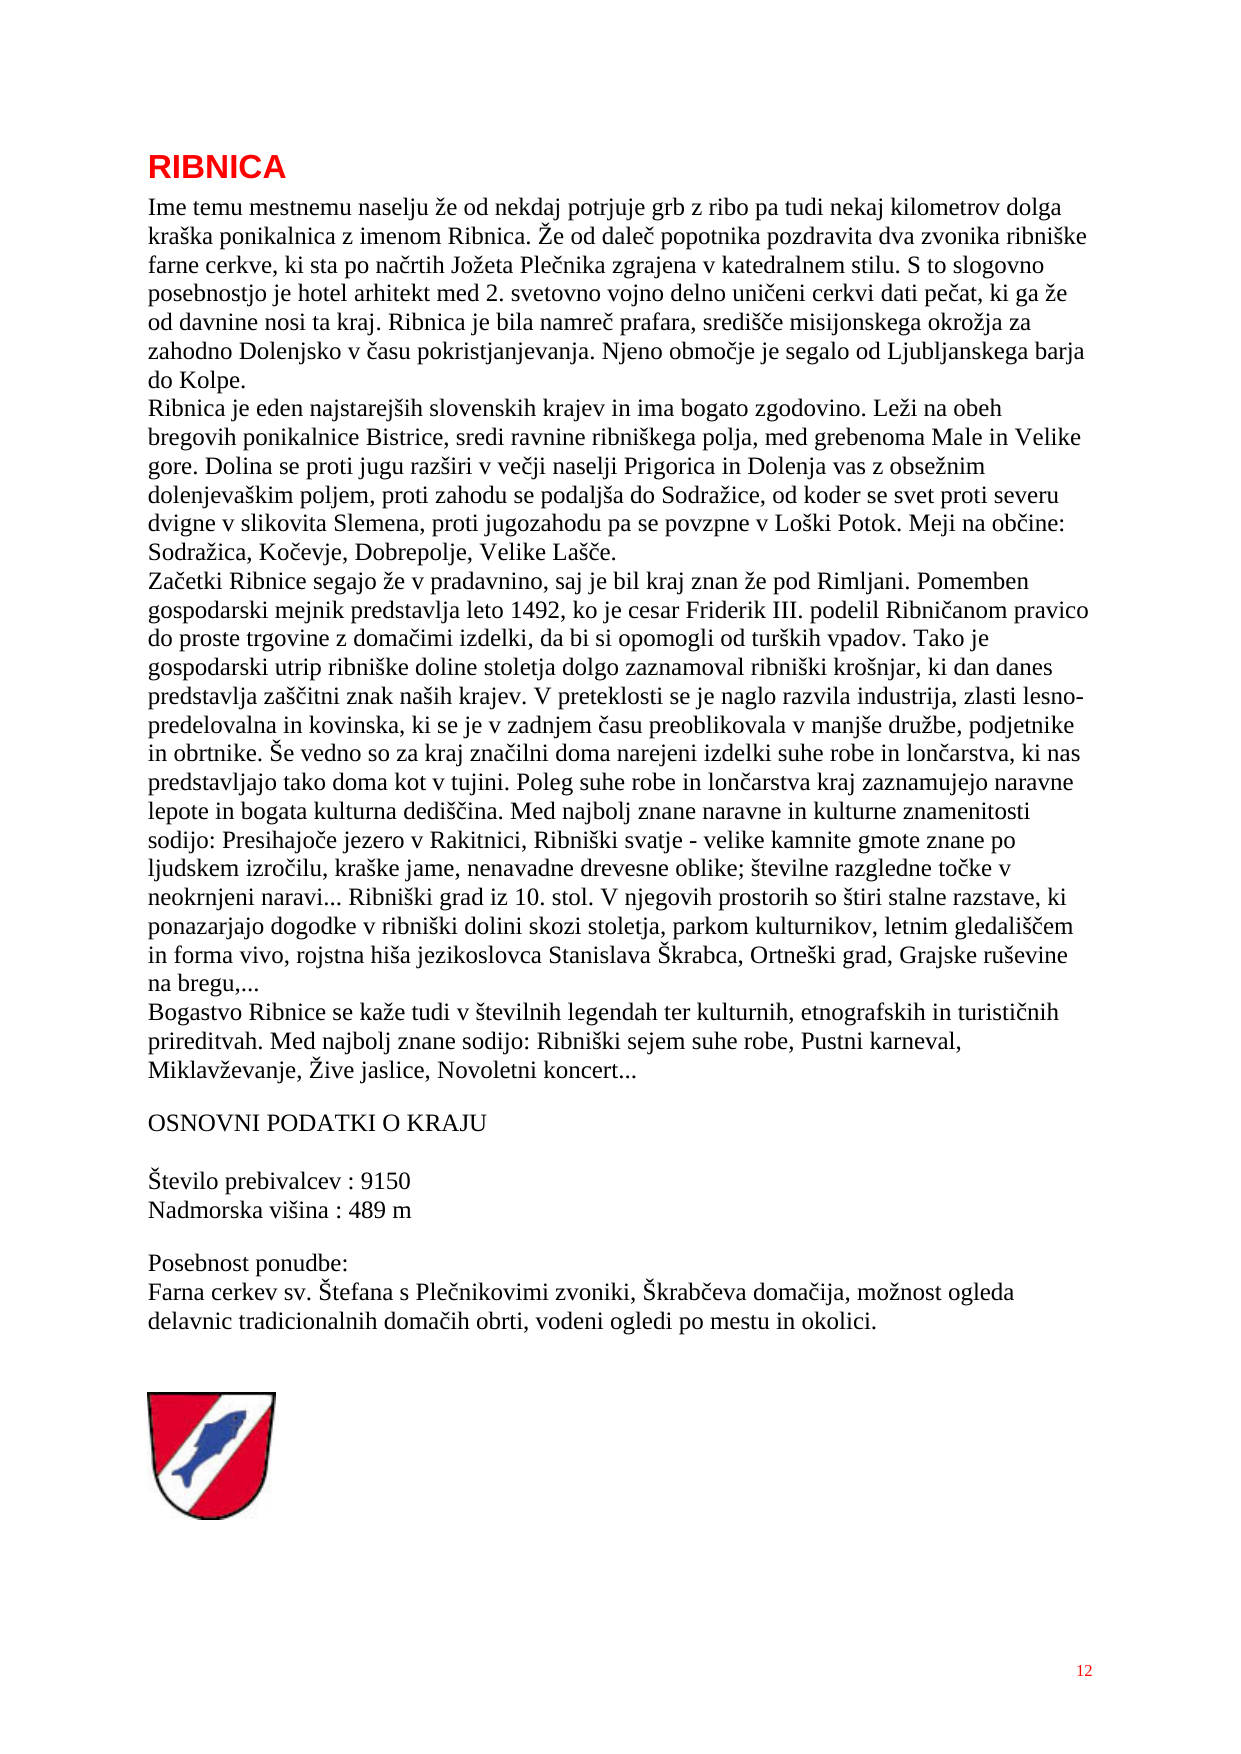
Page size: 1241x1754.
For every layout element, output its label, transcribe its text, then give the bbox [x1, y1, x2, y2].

text Ime temu mestnemu naselju že od nekdaj potrjuje grb z ribo pa tudi nekaj kilometrov dolga kraška ponikalnica z imenom Ribnica. Že od daleč popotnika pozdravita dva zvonika ribniške farne cerkve, ki sta po načrtih Jožeta Plečnika zgrajena v katedralnem stilu. S to slogovno posebnostjo je hotel arhitekt med 2. svetovno vojno delno uničeni cerkvi dati pečat, ki ga že od davnine nosi ta kraj. Ribnica je bila namreč prafara, središče misijonskega okrožja za zahodno Dolenjsko v času pokristjanjevanja. Njeno območje je segalo od Ljubljanskega barja do Kolpe. Ribnica je eden najstarejših slovenskih krajev in ima bogato zgodovino. Leži na obeh bregovih ponikalnice Bistrice, sredi ravnine ribniškega polja, med grebenoma Male in Velike gore. Dolina se proti jugu razširi v večji naselji Prigorica in Dolenja vas z obsežnim dolenjevaškim poljem, proti zahodu se podaljša do Sodražice, od koder se svet proti severu dvigne v slikovita Slemena, proti jugozahodu pa se povzpne v Loški Potok. Meji na občine: Sodražica, Kočevje, Dobrepolje, Velike Lašče. Začetki Ribnice segajo že v pradavnino, saj je bil kraj znan že pod Rimljani. Pomemben gospodarski mejnik predstavlja leto 1492, ko je cesar Friderik III. podelil Ribničanom pravico do proste trgovine z domačimi izdelki, da bi si opomogli od turških vpadov. Tako je gospodarski utrip ribniške doline stoletja dolgo zaznamoval ribniški krošnjar, ki dan danes predstavlja zaščitni znak naših krajev. V preteklosti se je naglo razvila industrija, zlasti lesno-predelovalna in kovinska, ki se je v zadnjem času preoblikovala v manjše družbe, podjetnike in obrtnike. Še vedno so za kraj značilni doma narejeni izdelki suhe robe in lončarstva, ki nas predstavljajo tako doma kot v tujini. Poleg suhe robe in lončarstva kraj zaznamujejo naravne lepote in bogata kulturna dediščina. Med najbolj znane naravne in kulturne znamenitosti sodijo: Presihajoče jezero v Rakitnici, Ribniški svatje - velike kamnite gmote znane po ljudskem izročilu, kraške jame, nenavadne drevesne oblike; številne razgledne točke v neokrnjeni naravi... Ribniški grad iz 10. stol. V njegovih prostorih so štiri stalne razstave, ki ponazarjajo dogodke v ribniški dolini skozi stoletja, parkom kulturnikov, letnim gledališčem in forma vivo, rojstna hiša jezikoslovca Stanislava Škrabca, Ortneški grad, Grajske ruševine na bregu,... Bogastvo Ribnice se kaže tudi v številnih legendah ter kulturnih, etnografskih in turističnih prireditvah. Med najbolj znane sodijo: Ribniški sejem suhe robe, Pustni karneval, Miklavževanje, Žive jaslice, Novoletni koncert... [148, 192, 1093, 1083]
text OSNOVNI PODATKI O KRAJU [148, 1108, 1093, 1137]
picture [147, 1392, 276, 1520]
subtitle RIBNICA [148, 148, 1093, 186]
text Posebnost ponudbe: Farna cerkev sv. Štefana s Plečnikovimi zvoniki, Škrabčeva domačija, možnost ogleda delavnic tradicionalnih domačih obrti, vodeni ogledi po mestu in okolici. [148, 1248, 1093, 1335]
text Število prebivalcev : 9150 Nadmorska višina : 489 m [148, 1137, 1093, 1223]
